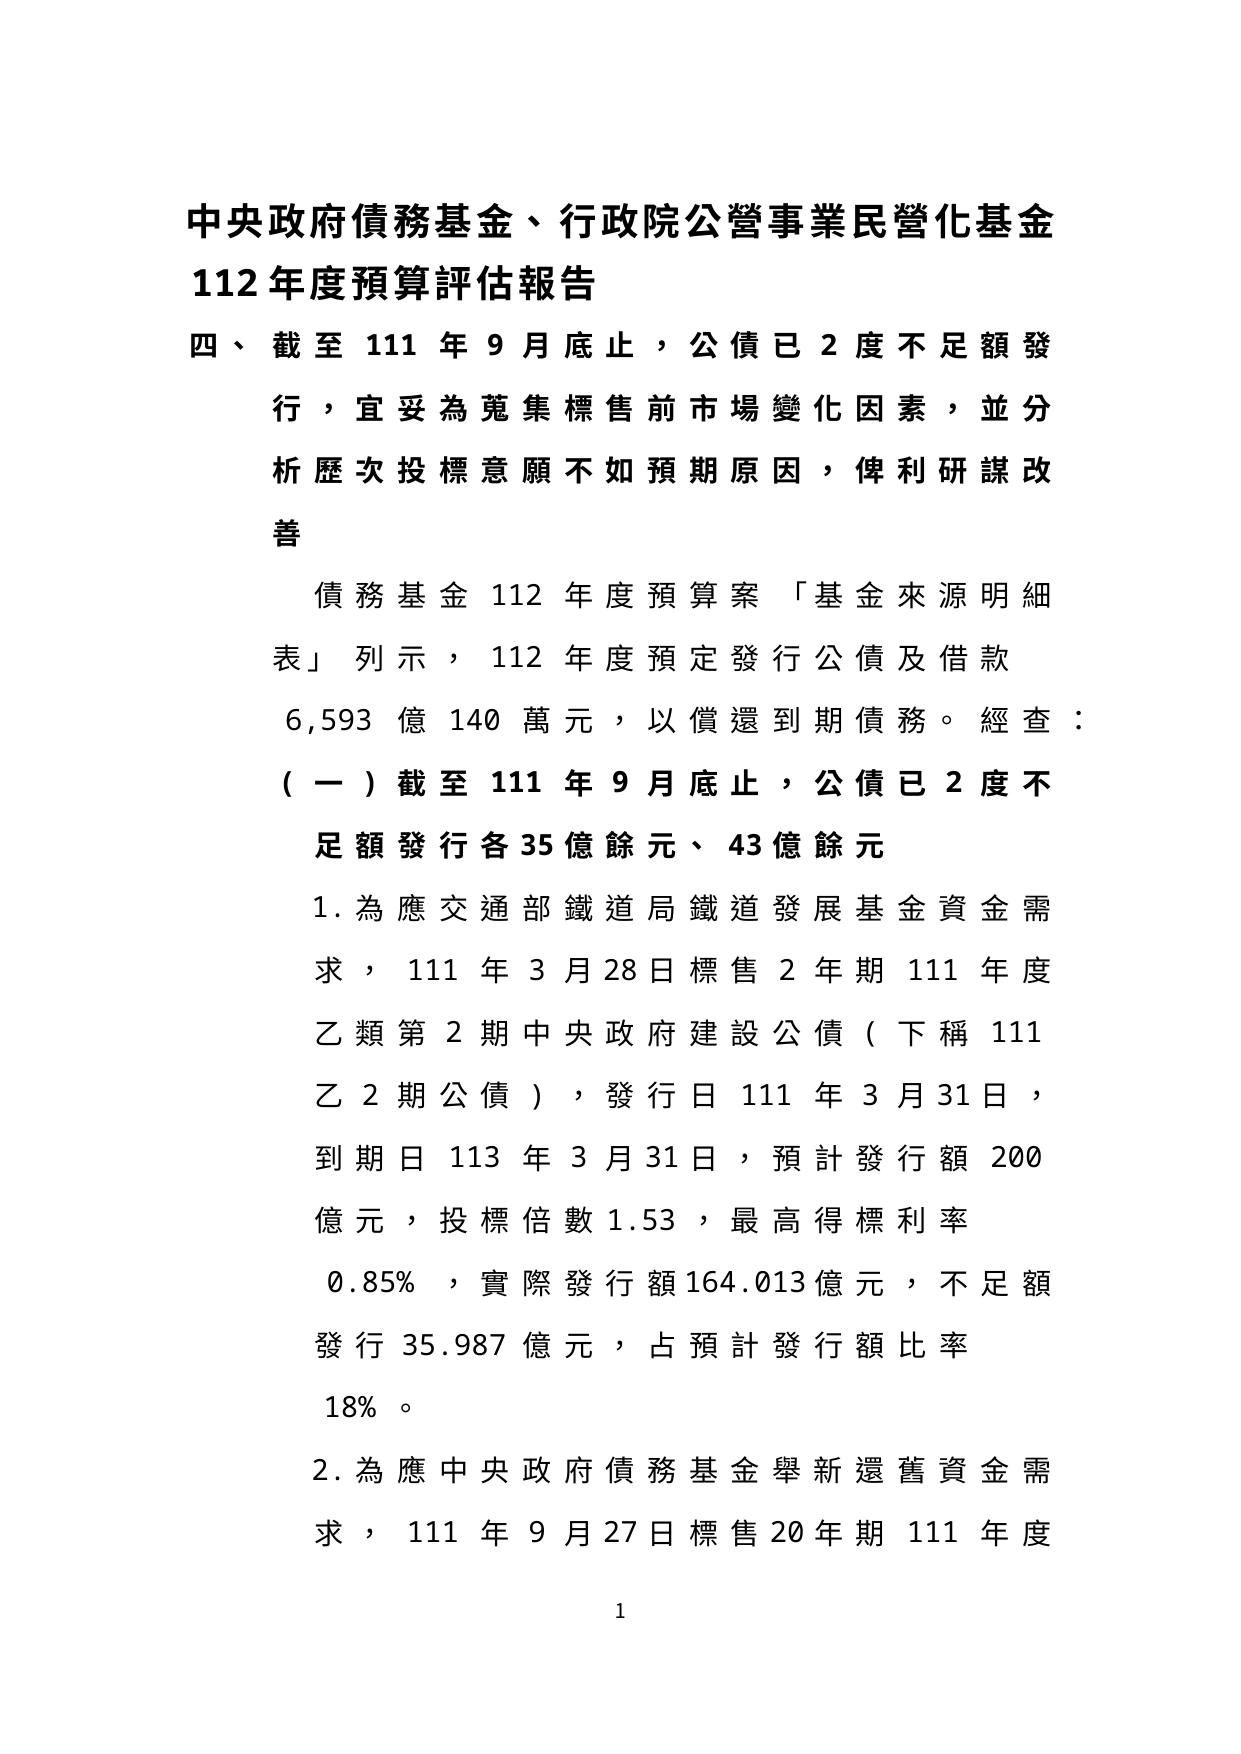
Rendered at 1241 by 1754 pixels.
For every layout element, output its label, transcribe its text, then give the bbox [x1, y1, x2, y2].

text 中央政府債務基金、行政院公營事業民營化基金112年度預算評估報告 [183, 177, 1058, 302]
text 債務基金112年度預算案「基金來源明細表」列示，112年度預定發行公債及借款6,593億140萬元，以償還到期債務。經查： [242, 552, 1058, 740]
text 2.為應中央政府債務基金舉新還舊資金需求，111年9月27日標售20年期111年度 [271, 1427, 1058, 1552]
text 1.為應交通部鐵道局鐵道發展基金資金需求，111年3月28日標售2年期111年度乙類第2期中央政府建設公債(下稱111乙2期公債)，發行日111年3月31日，到期日113年3月31日，預計發行額200億元，投標倍數1.53，最高得標利率0.85%，實際發行額164.013億元，不足額發行35.987億元，占預計發行額比率18%。 [271, 865, 1058, 1427]
text 四、截至111年9月底止，公債已2度不足額發行，宜妥為蒐集標售前市場變化因素，並分析歷次投標意願不如預期原因，俾利研謀改善 [183, 302, 1058, 552]
text (一)截至111年9月底止，公債已2度不足額發行各35億餘元、43億餘元 [242, 740, 1058, 865]
